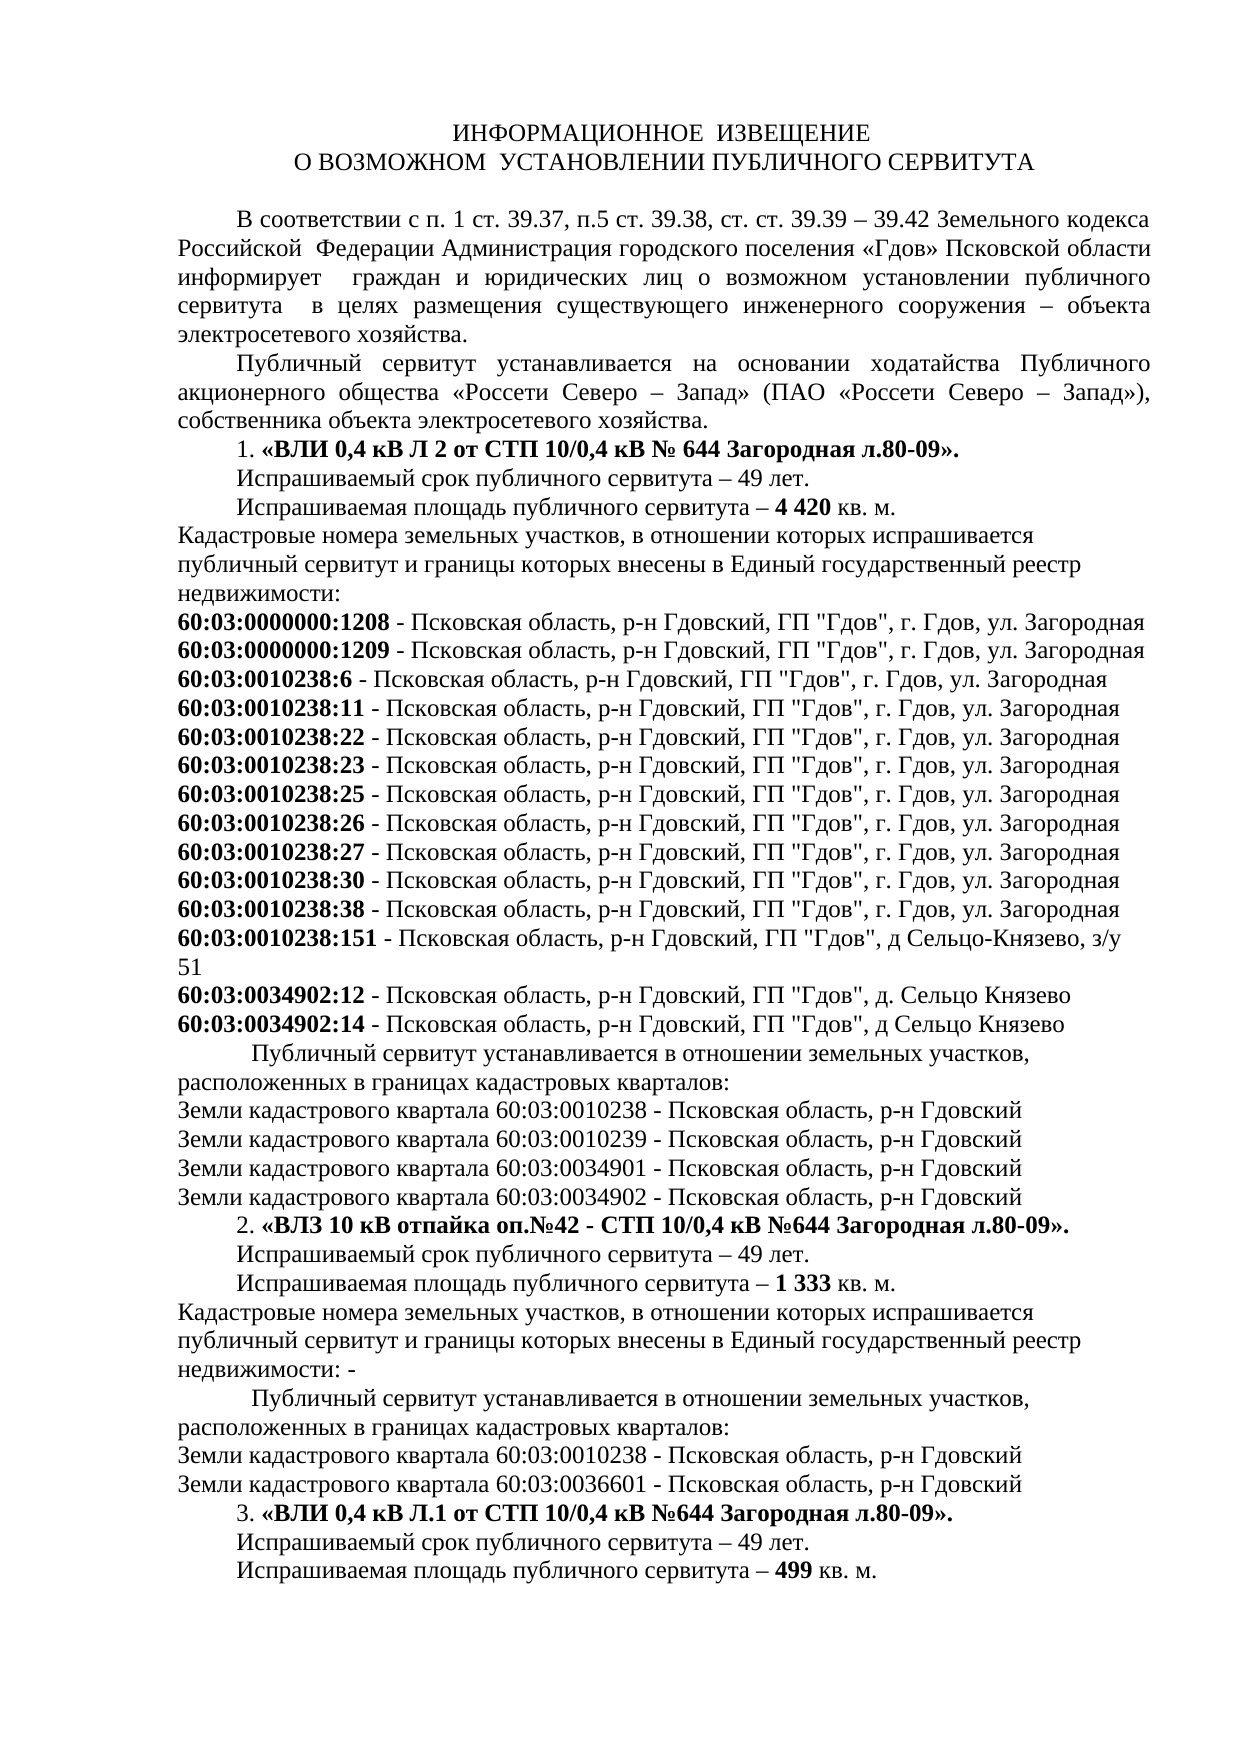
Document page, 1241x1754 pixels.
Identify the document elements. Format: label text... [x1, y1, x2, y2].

text 60:03:0010238:25 - Псковская область, р-н Гдовский, ГП "Гдов", г. Гдов, ул. Загородная [177, 779, 1152, 808]
text Земли кадастрового квартала 60:03:0010239 - Псковская область, р-н Гдовский [177, 1124, 1152, 1153]
text Испрашиваемый срок публичного сервитута – 49 лет. [177, 1239, 1152, 1268]
text 60:03:0010238:151 - Псковская область, р-н Гдовский, ГП "Гдов", д Сельцо-Князево, з/у 51 [177, 923, 1152, 981]
text 60:03:0034902:14 - Псковская область, р-н Гдовский, ГП "Гдов", д Сельцо Князево [177, 1009, 1152, 1038]
text Публичный сервитут устанавливается в отношении земельных участков, расположенных в границах кадастровых кварталов: [177, 1038, 1152, 1096]
text 60:03:0000000:1209 - Псковская область, р-н Гдовский, ГП "Гдов", г. Гдов, ул. Загородная [177, 636, 1152, 664]
text 2. «ВЛЗ 10 кВ отпайка оп.№42 - СТП 10/0,4 кВ №644 Загородная л.80-09». [177, 1211, 1152, 1239]
text О ВОЗМОЖНОМ УСТАНОВЛЕНИИ ПУБЛИЧНОГО СЕРВИТУТА [177, 147, 1152, 176]
text 60:03:0010238:26 - Псковская область, р-н Гдовский, ГП "Гдов", г. Гдов, ул. Загородная [177, 808, 1152, 837]
text 3. «ВЛИ 0,4 кВ Л.1 от СТП 10/0,4 кВ №644 Загородная л.80-09». [177, 1498, 1152, 1527]
text 60:03:0010238:30 - Псковская область, р-н Гдовский, ГП "Гдов", г. Гдов, ул. Загородная [177, 866, 1152, 894]
text 1. «ВЛИ 0,4 кВ Л 2 от СТП 10/0,4 кВ № 644 Загородная л.80-09». [177, 434, 1152, 463]
text Публичный сервитут устанавливается на основании ходатайства Публичного акционерного общества «Россети Северо – Запад» (ПАО «Россети Северо – Запад»), собственника объекта электросетевого хозяйства. [177, 348, 1152, 434]
text 60:03:0010238:38 - Псковская область, р-н Гдовский, ГП "Гдов", г. Гдов, ул. Загородная [177, 894, 1152, 923]
text Испрашиваемая площадь публичного сервитута – 1 333 кв. м. [177, 1268, 1152, 1297]
text Земли кадастрового квартала 60:03:0010238 - Псковская область, р-н Гдовский [177, 1096, 1152, 1124]
text ИНФОРМАЦИОННОЕ ИЗВЕЩЕНИЕ [177, 118, 1152, 147]
text Земли кадастрового квартала 60:03:0034901 - Псковская область, р-н Гдовский [177, 1153, 1152, 1182]
text 60:03:0010238:6 - Псковская область, р-н Гдовский, ГП "Гдов", г. Гдов, ул. Загородная [177, 664, 1152, 693]
text Кадастровые номера земельных участков, в отношении которых испрашивается публичный сервитут и границы которых внесены в Единый государственный реестр недвижимости: - [177, 1297, 1152, 1383]
text 60:03:0010238:11 - Псковская область, р-н Гдовский, ГП "Гдов", г. Гдов, ул. Загородная [177, 693, 1152, 722]
text 60:03:0034902:12 - Псковская область, р-н Гдовский, ГП "Гдов", д. Сельцо Князево [177, 981, 1152, 1009]
text 60:03:0010238:22 - Псковская область, р-н Гдовский, ГП "Гдов", г. Гдов, ул. Загородная [177, 722, 1152, 751]
text Земли кадастрового квартала 60:03:0010238 - Псковская область, р-н Гдовский [177, 1441, 1152, 1469]
text Испрашиваемый срок публичного сервитута – 49 лет. [177, 1527, 1152, 1556]
text Кадастровые номера земельных участков, в отношении которых испрашивается публичный сервитут и границы которых внесены в Единый государственный реестр недвижимости: [177, 521, 1152, 607]
text Земли кадастрового квартала 60:03:0036601 - Псковская область, р-н Гдовский [177, 1469, 1152, 1498]
text 60:03:0010238:27 - Псковская область, р-н Гдовский, ГП "Гдов", г. Гдов, ул. Загородная [177, 837, 1152, 866]
text Испрашиваемая площадь публичного сервитута – 499 кв. м. [177, 1556, 1152, 1584]
text Испрашиваемая площадь публичного сервитута – 4 420 кв. м. [177, 492, 1152, 521]
text Испрашиваемый срок публичного сервитута – 49 лет. [177, 463, 1152, 492]
text 60:03:0010238:23 - Псковская область, р-н Гдовский, ГП "Гдов", г. Гдов, ул. Загородная [177, 751, 1152, 779]
text В соответствии с п. 1 ст. 39.37, п.5 ст. 39.38, ст. ст. 39.39 – 39.42 Земельного кодекса Российской Федерации Администрация городского поселения «Гдов» Псковской области информирует граждан и юридических лиц о возможном установлении публичного сервитута в целях размещения существующего инженерного сооружения – объекта электросетевого хозяйства. [177, 204, 1152, 348]
text Публичный сервитут устанавливается в отношении земельных участков, расположенных в границах кадастровых кварталов: [177, 1383, 1152, 1441]
text Земли кадастрового квартала 60:03:0034902 - Псковская область, р-н Гдовский [177, 1182, 1152, 1211]
text 60:03:0000000:1208 - Псковская область, р-н Гдовский, ГП "Гдов", г. Гдов, ул. Загородная [177, 607, 1152, 636]
